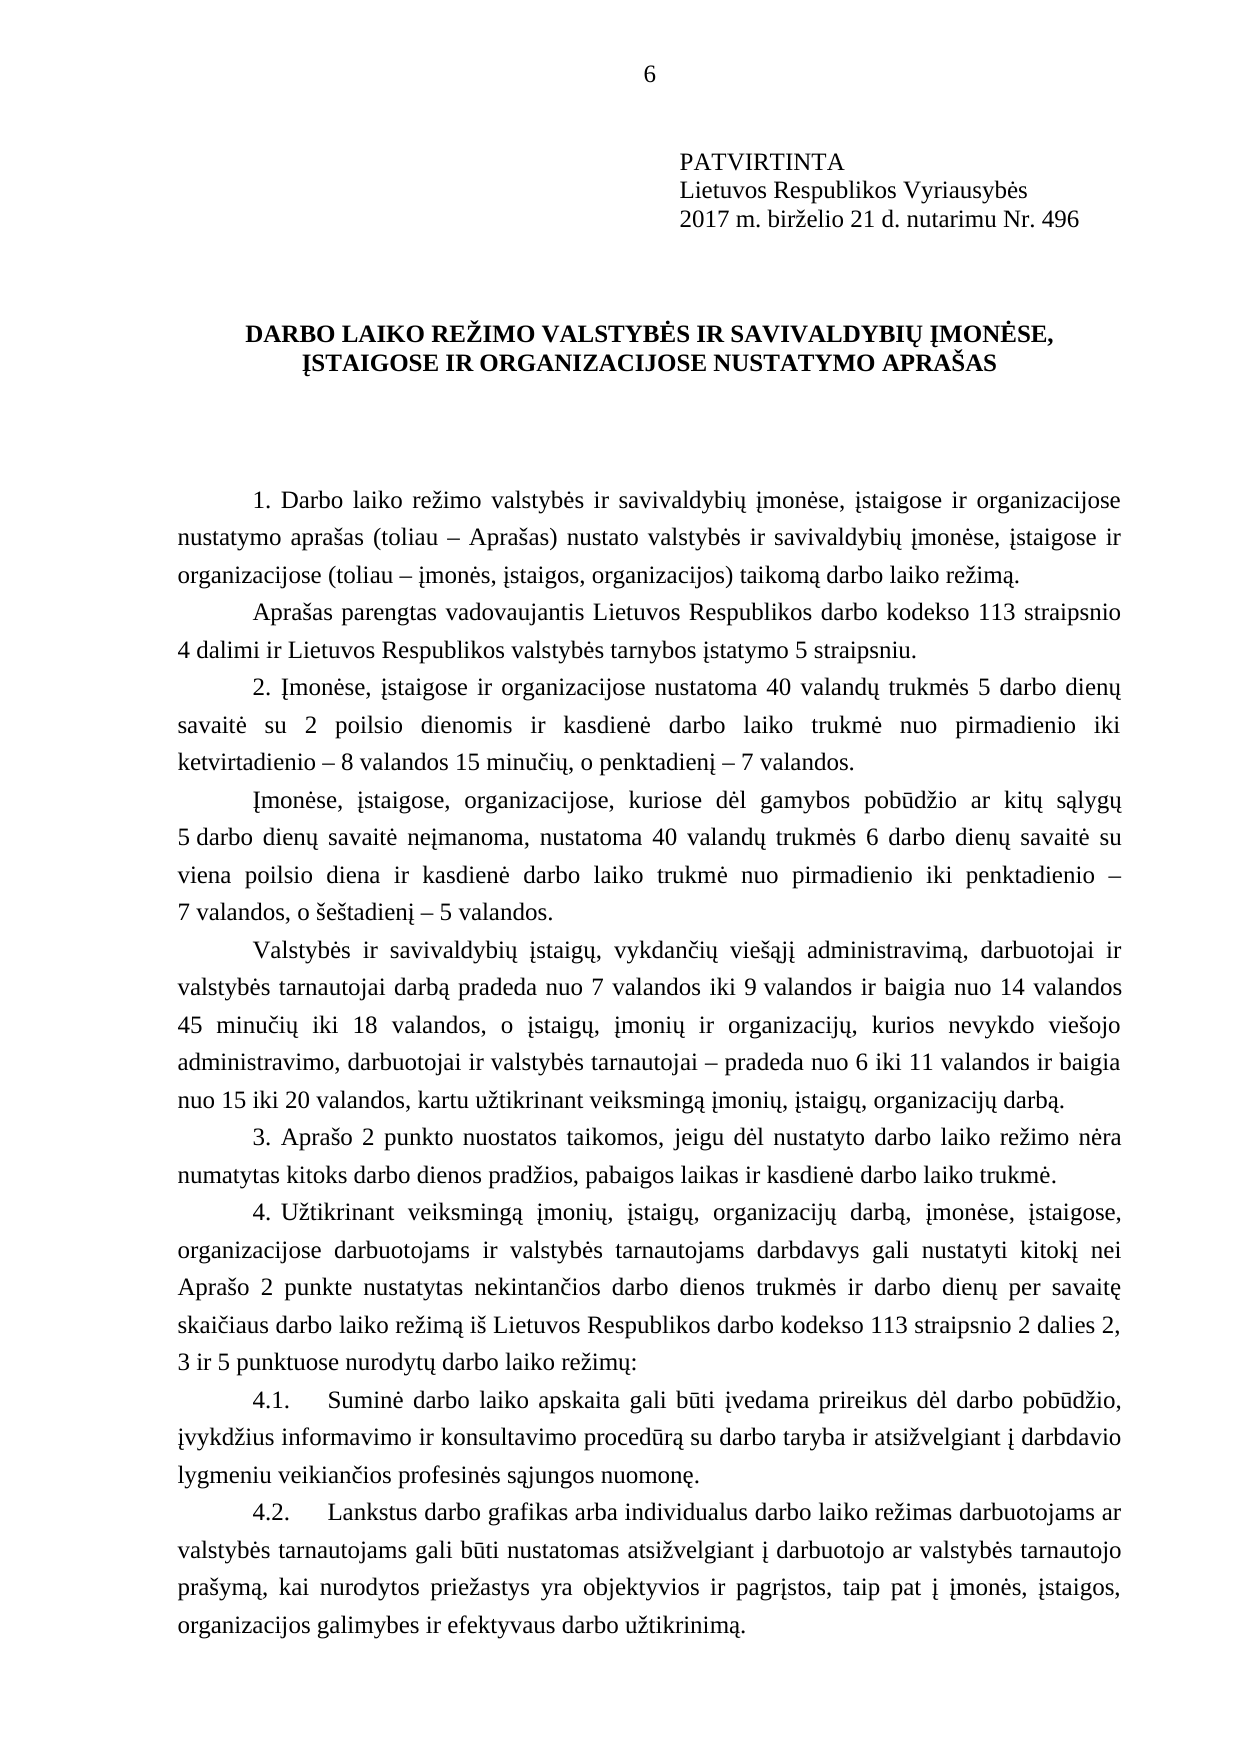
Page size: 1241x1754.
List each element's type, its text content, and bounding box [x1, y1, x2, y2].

text DARBO LAIKO REŽIMO VALSTYBĖS IR SAVIVALDYBIŲ ĮMONĖSE, ĮSTAIGOSE IR ORGANIZACIJOSE NUSTATYMO APRAŠAS [177, 319, 1122, 377]
text 4. Užtikrinant veiksmingą įmonių, įstaigų, organizacijų darbą, įmonėse, įstaigose, organizacijose darbuotojams ir valstybės tarnautojams darbdavys gali nustatyti kitokį nei Aprašo 2 punkte nustatytas nekintančios darbo dienos trukmės ir darbo dienų per savaitę skaičiaus darbo laiko režimą iš Lietuvos Respublikos darbo kodekso 113 straipsnio 2 dalies 2, 3 ir 5 punktuose nurodytų darbo laiko režimų: [177, 1188, 1122, 1376]
text Valstybės ir savivaldybių įstaigų, vykdančių viešąjį administravimą, darbuotojai ir valstybės tarnautojai darbą pradeda nuo 7 valandos iki 9 valandos ir baigia nuo 14 valandos 45 minučių iki 18 valandos, o įstaigų, įmonių ir organizacijų, kurios nevykdo viešojo administravimo, darbuotojai ir valstybės tarnautojai – pradeda nuo 6 iki 11 valandos ir baigia nuo 15 iki 20 valandos, kartu užtikrinant veiksmingą įmonių, įstaigų, organizacijų darbą. [177, 926, 1122, 1113]
text 4.2. Lankstus darbo grafikas arba individualus darbo laiko režimas darbuotojams ar valstybės tarnautojams gali būti nustatomas atsižvelgiant į darbuotojo ar valstybės tarnautojo prašymą, kai nurodytos priežastys yra objektyvios ir pagrįstos, taip pat į įmonės, įstaigos, organizacijos galimybes ir efektyvaus darbo užtikrinimą. [177, 1488, 1122, 1638]
text PATVIRTINTA Lietuvos Respublikos Vyriausybės 2017 m. birželio 21 d. nutarimu Nr. 496 [679, 147, 1122, 233]
text 3. Aprašo 2 punkto nuostatos taikomos, jeigu dėl nustatyto darbo laiko režimo nėra numatytas kitoks darbo dienos pradžios, pabaigos laikas ir kasdienė darbo laiko trukmė. [177, 1113, 1122, 1188]
text Įmonėse, įstaigose, organizacijose, kuriose dėl gamybos pobūdžio ar kitų sąlygų 5 darbo dienų savaitė neįmanoma, nustatoma 40 valandų trukmės 6 darbo dienų savaitė su viena poilsio diena ir kasdienė darbo laiko trukmė nuo pirmadienio iki penktadienio – 7 valandos, o šeštadienį – 5 valandos. [177, 776, 1122, 926]
text 1. Darbo laiko režimo valstybės ir savivaldybių įmonėse, įstaigose ir organizacijose nustatymo aprašas (toliau – Aprašas) nustato valstybės ir savivaldybių įmonėse, įstaigose ir organizacijose (toliau – įmonės, įstaigos, organizacijos) taikomą darbo laiko režimą. [177, 476, 1122, 588]
text 4.1. Suminė darbo laiko apskaita gali būti įvedama prireikus dėl darbo pobūdžio, įvykdžius informavimo ir konsultavimo procedūrą su darbo taryba ir atsižvelgiant į darbdavio lygmeniu veikiančios profesinės sąjungos nuomonę. [177, 1376, 1122, 1488]
text Aprašas parengtas vadovaujantis Lietuvos Respublikos darbo kodekso 113 straipsnio 4 dalimi ir Lietuvos Respublikos valstybės tarnybos įstatymo 5 straipsniu. [177, 588, 1122, 663]
text 2. Įmonėse, įstaigose ir organizacijose nustatoma 40 valandų trukmės 5 darbo dienų savaitė su 2 poilsio dienomis ir kasdienė darbo laiko trukmė nuo pirmadienio iki ketvirtadienio – 8 valandos 15 minučių, o penktadienį – 7 valandos. [177, 663, 1122, 776]
